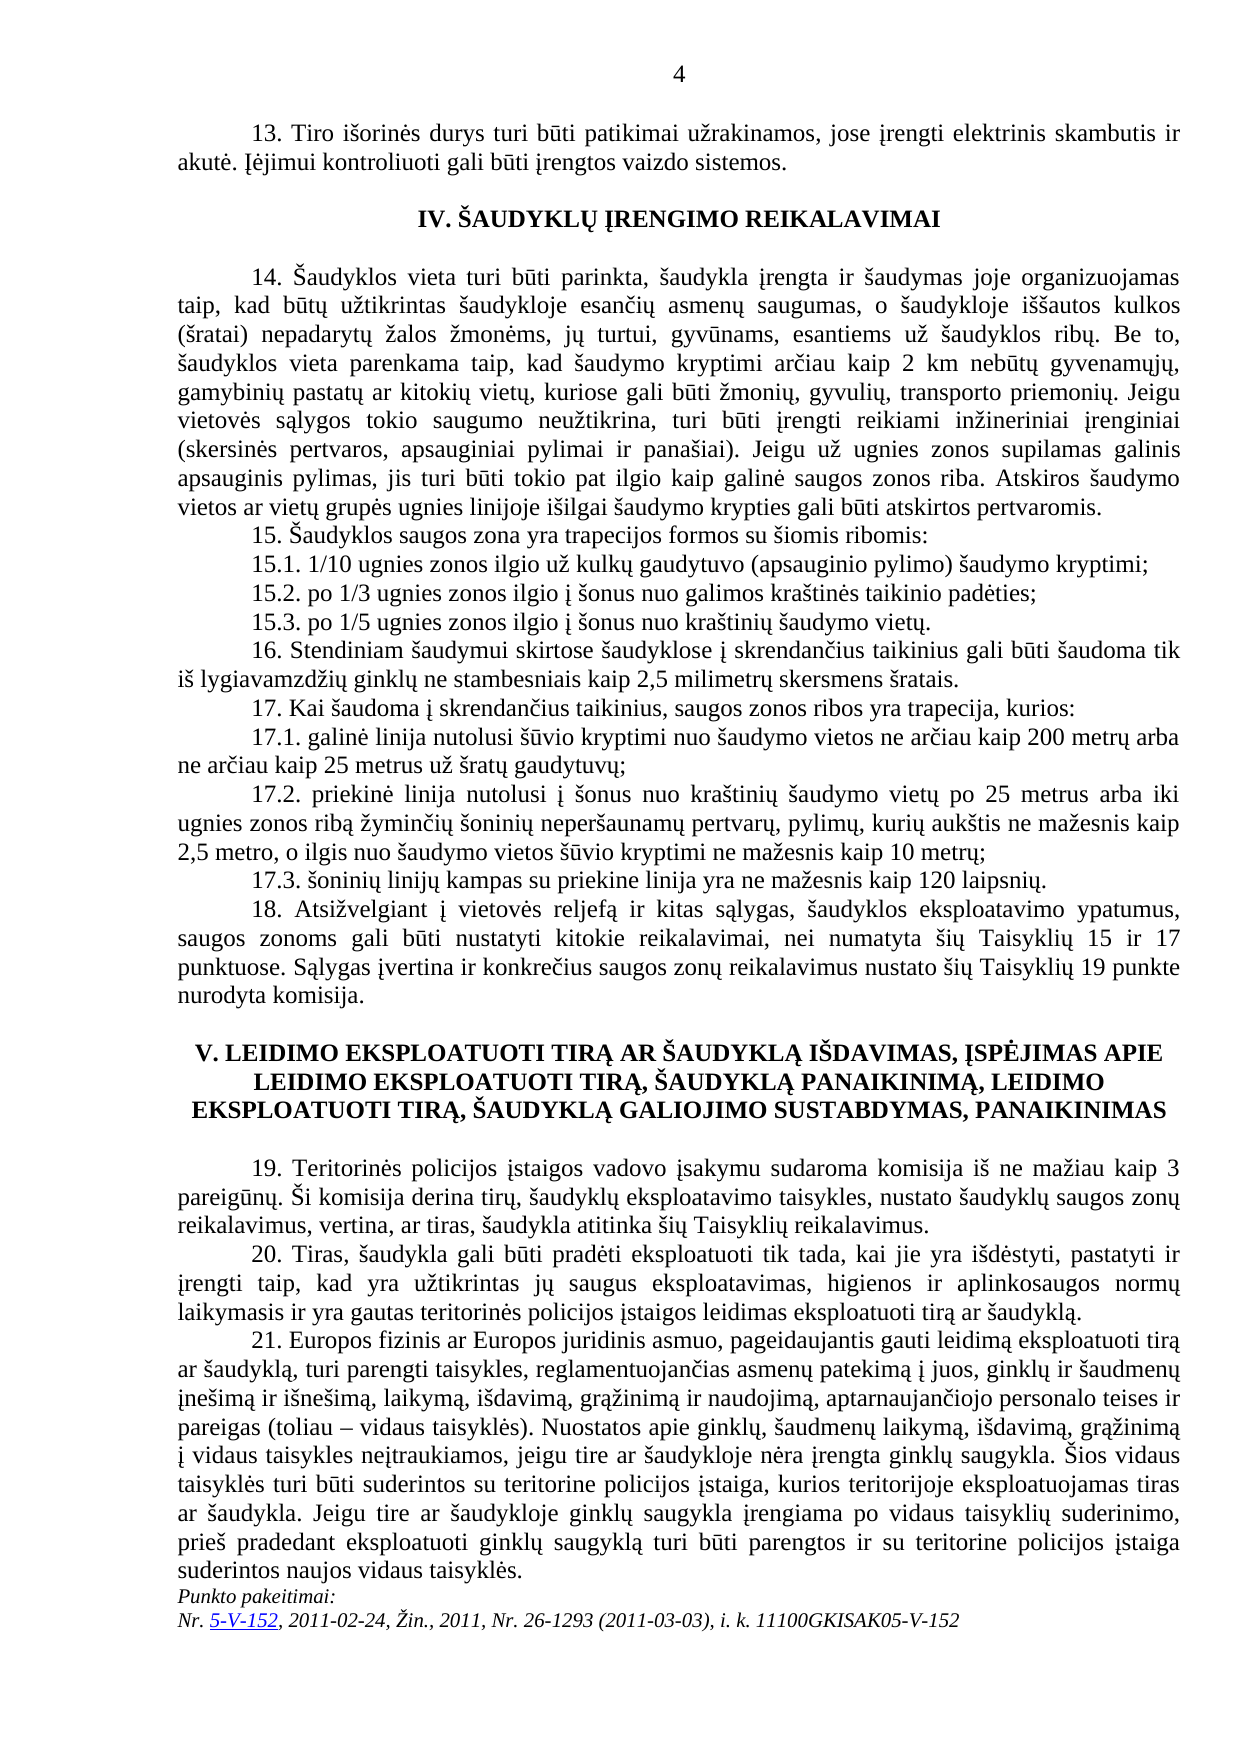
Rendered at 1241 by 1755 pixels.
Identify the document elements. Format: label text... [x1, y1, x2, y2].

text V. LEIDIMO EKSPLOATUOTI TIRĄ AR ŠAUDYKLĄ IŠDAVIMAS, ĮSPĖJIMAS APIE LEIDIMO EKSPLOATUOTI TIRĄ, ŠAUDYKLĄ PANAIKINIMĄ, LEIDIMO EKSPLOATUOTI TIRĄ, ŠAUDYKLĄ GALIOJIMO SUSTABDYMAS, PANAIKINIMAS [177, 1038, 1181, 1124]
text 17. Kai šaudoma į skrendančius taikinius, saugos zonos ribos yra trapecija, kurios: [177, 693, 1181, 722]
text 16. Stendiniam šaudymui skirtose šaudyklose į skrendančius taikinius gali būti šaudoma tik iš lygiavamzdžių ginklų ne stambesniais kaip 2,5 milimetrų skersmens šratais. [177, 636, 1181, 693]
text 15. Šaudyklos saugos zona yra trapecijos formos su šiomis ribomis: [177, 521, 1181, 549]
text 17.3. šoninių linijų kampas su priekine linija yra ne mažesnis kaip 120 laipsnių. [177, 866, 1181, 894]
text 21. Europos fizinis ar Europos juridinis asmuo, pageidaujantis gauti leidimą eksploatuoti tirą ar šaudyklą, turi parengti taisykles, reglamentuojančias asmenų patekimą į juos, ginklų ir šaudmenų įnešimą ir išnešimą, laikymą, išdavimą, grąžinimą ir naudojimą, aptarnaujančiojo personalo teises ir pareigas (toliau – vidaus taisyklės). Nuostatos apie ginklų, šaudmenų laikymą, išdavimą, grąžinimą į vidaus taisykles neįtraukiamos, jeigu tire ar šaudykloje nėra įrengta ginklų saugykla. Šios vidaus taisyklės turi būti suderintos su teritorine policijos įstaiga, kurios teritorijoje eksploatuojamas tiras ar šaudykla. Jeigu tire ar šaudykloje ginklų saugykla įrengiama po vidaus taisyklių suderinimo, prieš pradedant eksploatuoti ginklų saugyklą turi būti parengtos ir su teritorine policijos įstaiga suderintos naujos vidaus taisyklės. [177, 1326, 1181, 1584]
text 20. Tiras, šaudykla gali būti pradėti eksploatuoti tik tada, kai jie yra išdėstyti, pastatyti ir įrengti taip, kad yra užtikrintas jų saugus eksploatavimas, higienos ir aplinkosaugos normų laikymasis ir yra gautas teritorinės policijos įstaigos leidimas eksploatuoti tirą ar šaudyklą. [177, 1239, 1181, 1326]
text 15.1. 1/10 ugnies zonos ilgio už kulkų gaudytuvo (apsauginio pylimo) šaudymo kryptimi; [177, 549, 1181, 578]
text 19. Teritorinės policijos įstaigos vadovo įsakymu sudaroma komisija iš ne mažiau kaip 3 pareigūnų. Ši komisija derina tirų, šaudyklų eksploatavimo taisykles, nustato šaudyklų saugos zonų reikalavimus, vertina, ar tiras, šaudykla atitinka šių Taisyklių reikalavimus. [177, 1153, 1181, 1239]
text Nr. 5-V-152, 2011-02-24, Žin., 2011, Nr. 26-1293 (2011-03-03), i. k. 11100GKISAK05-V-152 [177, 1608, 1181, 1632]
text 13. Tiro išorinės durys turi būti patikimai užrakinamos, jose įrengti elektrinis skambutis ir akutė. Įėjimui kontroliuoti gali būti įrengtos vaizdo sistemos. [177, 118, 1181, 176]
text 15.3. po 1/5 ugnies zonos ilgio į šonus nuo kraštinių šaudymo vietų. [177, 607, 1181, 636]
text Punkto pakeitimai: [177, 1584, 1181, 1608]
text 17.1. galinė linija nutolusi šūvio kryptimi nuo šaudymo vietos ne arčiau kaip 200 metrų arba ne arčiau kaip 25 metrus už šratų gaudytuvų; [177, 722, 1181, 779]
text IV. ŠAUDYKLŲ ĮRENGIMO REIKALAVIMAI [177, 204, 1181, 233]
text 18. Atsižvelgiant į vietovės reljefą ir kitas sąlygas, šaudyklos eksploatavimo ypatumus, saugos zonoms gali būti nustatyti kitokie reikalavimai, nei numatyta šių Taisyklių 15 ir 17 punktuose. Sąlygas įvertina ir konkrečius saugos zonų reikalavimus nustato šių Taisyklių 19 punkte nurodyta komisija. [177, 894, 1181, 1009]
text 15.2. po 1/3 ugnies zonos ilgio į šonus nuo galimos kraštinės taikinio padėties; [177, 578, 1181, 607]
text 14. Šaudyklos vieta turi būti parinkta, šaudykla įrengta ir šaudymas joje organizuojamas taip, kad būtų užtikrintas šaudykloje esančių asmenų saugumas, o šaudykloje iššautos kulkos (šratai) nepadarytų žalos žmonėms, jų turtui, gyvūnams, esantiems už šaudyklos ribų. Be to, šaudyklos vieta parenkama taip, kad šaudymo kryptimi arčiau kaip 2 km nebūtų gyvenamųjų, gamybinių pastatų ar kitokių vietų, kuriose gali būti žmonių, gyvulių, transporto priemonių. Jeigu vietovės sąlygos tokio saugumo neužtikrina, turi būti įrengti reikiami inžineriniai įrenginiai (skersinės pertvaros, apsauginiai pylimai ir panašiai). Jeigu už ugnies zonos supilamas galinis apsauginis pylimas, jis turi būti tokio pat ilgio kaip galinė saugos zonos riba. Atskiros šaudymo vietos ar vietų grupės ugnies linijoje išilgai šaudymo krypties gali būti atskirtos pertvaromis. [177, 262, 1181, 521]
text 17.2. priekinė linija nutolusi į šonus nuo kraštinių šaudymo vietų po 25 metrus arba iki ugnies zonos ribą žyminčių šoninių neperšaunamų pertvarų, pylimų, kurių aukštis ne mažesnis kaip 2,5 metro, o ilgis nuo šaudymo vietos šūvio kryptimi ne mažesnis kaip 10 metrų; [177, 779, 1181, 866]
